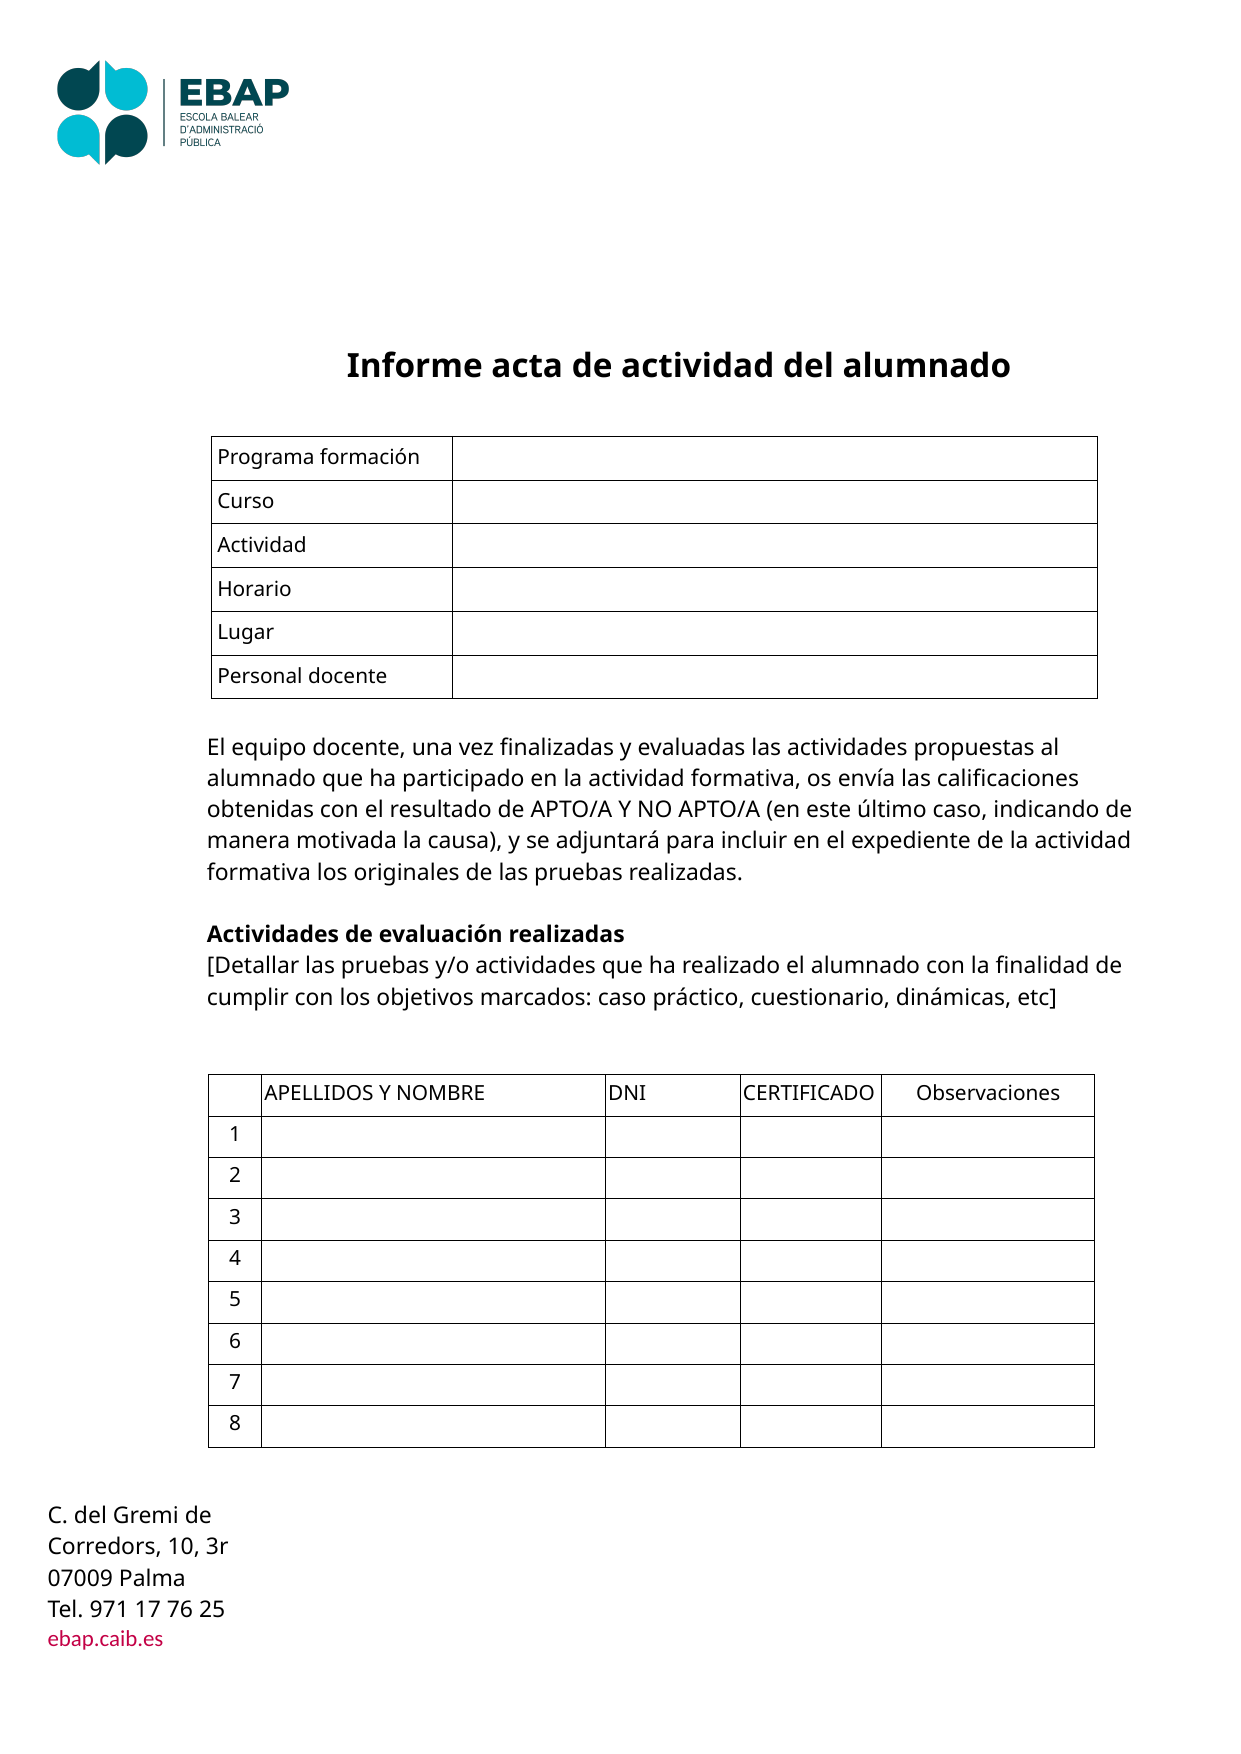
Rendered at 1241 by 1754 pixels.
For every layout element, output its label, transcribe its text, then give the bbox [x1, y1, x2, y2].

table_cell [262, 1282, 605, 1322]
table_cell Horario [212, 568, 452, 611]
table_cell [453, 656, 1097, 698]
table_cell [262, 1117, 605, 1157]
table_cell [741, 1406, 881, 1446]
table_header Programa formación [212, 437, 452, 479]
table_cell [262, 1158, 605, 1198]
table_cell [882, 1241, 1094, 1281]
table_cell [741, 1241, 881, 1281]
table_cell 5 [209, 1282, 261, 1322]
table_cell [741, 1199, 881, 1240]
table_cell [882, 1406, 1094, 1446]
table_cell Actividad [212, 524, 452, 567]
table_cell [882, 1117, 1094, 1157]
table_cell 3 [209, 1199, 261, 1240]
table_cell [882, 1324, 1094, 1364]
table_cell [262, 1199, 605, 1240]
table_cell [882, 1282, 1094, 1322]
table_cell [606, 1406, 740, 1446]
table_cell [453, 481, 1097, 523]
table_cell Curso [212, 481, 452, 523]
text El equipo docente, una vez finalizadas y evaluadas las actividades propuestas al alumnado que ha participado en la actividad formativa, os envía las calificaciones obtenidas con el resultado de APTO/A Y NO APTO/A (en este último caso, indicando de manera motivada la causa), y se adjuntará para incluir en el expediente de la actividad formativa los originales de las pruebas realizadas. [207, 731, 1152, 887]
table_header DNI [606, 1075, 740, 1116]
table_header [209, 1075, 261, 1116]
table_cell [453, 612, 1097, 654]
table_cell [453, 568, 1097, 611]
table_cell [741, 1158, 881, 1198]
table_header [453, 437, 1097, 479]
table_header APELLIDOS Y NOMBRE [262, 1075, 605, 1116]
table_cell 8 [209, 1406, 261, 1446]
table_cell [882, 1365, 1094, 1405]
table_cell [741, 1365, 881, 1405]
table_cell [262, 1324, 605, 1364]
table_cell [882, 1199, 1094, 1240]
table_cell [262, 1241, 605, 1281]
table_cell [606, 1199, 740, 1240]
table_cell [606, 1324, 740, 1364]
table_cell 4 [209, 1241, 261, 1281]
table_cell [453, 524, 1097, 567]
table_cell [606, 1282, 740, 1322]
text Actividades de evaluación realizadas [Detallar las pruebas y/o actividades que ha realizado el alumnado con la finalidad de cumplir con los objetivos marcados: caso práctico, cuestionario, dinámicas, etc] [207, 918, 1152, 1012]
table_cell [606, 1365, 740, 1405]
table_cell 2 [209, 1158, 261, 1198]
table_header Observaciones [882, 1075, 1094, 1116]
table_header CERTIFICADO [741, 1075, 881, 1116]
table_cell 7 [209, 1365, 261, 1405]
picture [30, 41, 316, 184]
table_cell 1 [209, 1117, 261, 1157]
table_cell [606, 1158, 740, 1198]
table_cell [882, 1158, 1094, 1198]
text Informe acta de actividad del alumnado [207, 341, 1152, 387]
table_cell 6 [209, 1324, 261, 1364]
table_cell Personal docente [212, 656, 452, 698]
table_cell [741, 1324, 881, 1364]
table_cell [741, 1282, 881, 1322]
table_cell [606, 1241, 740, 1281]
table_cell Lugar [212, 612, 452, 654]
table_cell [262, 1365, 605, 1405]
table_cell [262, 1406, 605, 1446]
table_cell [741, 1117, 881, 1157]
table_cell [606, 1117, 740, 1157]
